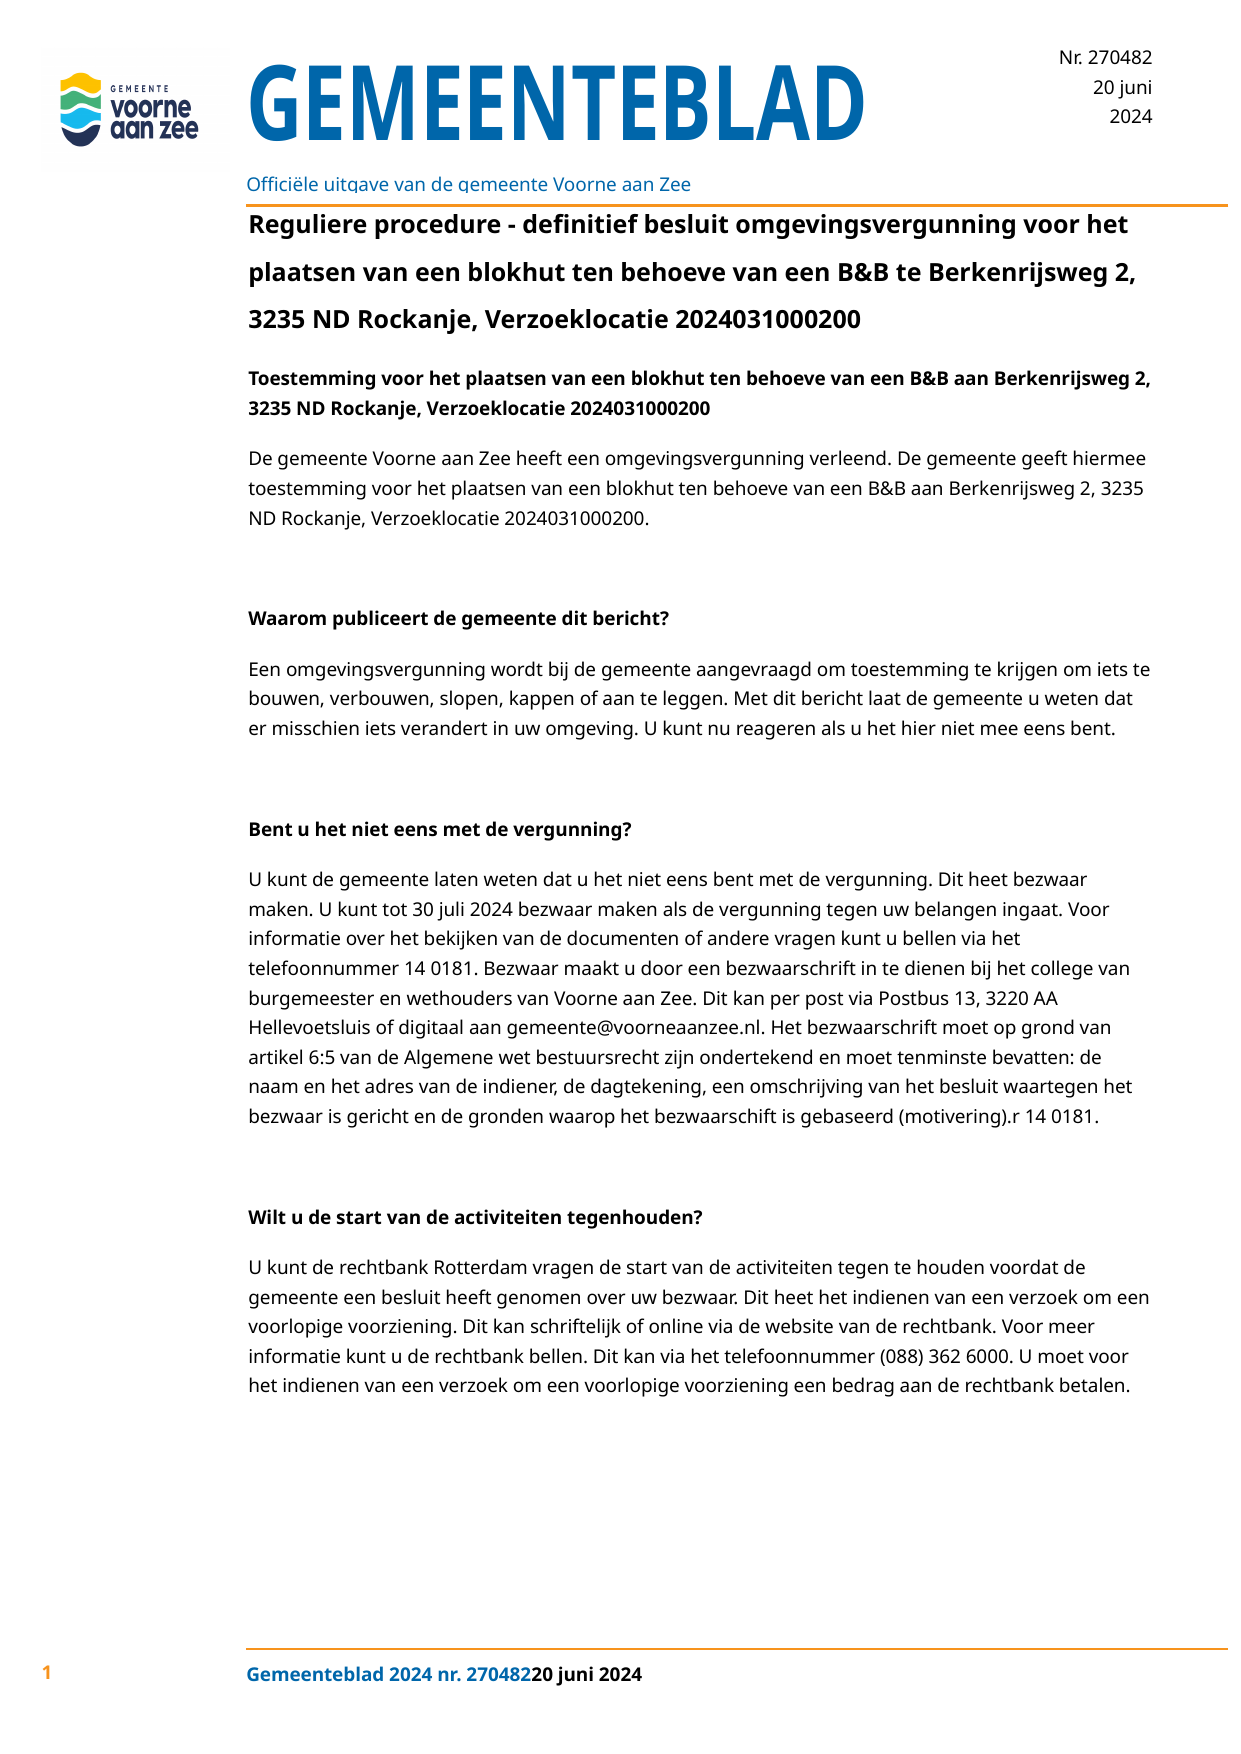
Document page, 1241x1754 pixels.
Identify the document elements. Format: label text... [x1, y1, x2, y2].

text U kunt de gemeente laten weten dat u het niet eens bent met de vergunning. Dit heet bezwaar maken. U kunt tot 30 juli 2024 bezwaar maken als de vergunning tegen uw belangen ingaat. Voor informatie over het bekijken van de documenten of andere vragen kunt u bellen via het telefoonnummer 14 0181. Bezwaar maakt u door een bezwaarschrift in te dienen bij het college van burgemeester en wethouders van Voorne aan Zee. Dit kan per post via Postbus 13, 3220 AA Hellevoetsluis of digitaal aan gemeente@voorneaanzee.nl. Het bezwaarschrift moet op grond van artikel 6:5 van de Algemene wet bestuursrecht zijn ondertekend en moet tenminste bevatten: de naam en het adres van de indiener, de dagtekening, een omschrijving van het besluit waartegen het bezwaar is gericht en de gronden waarop het bezwaarschift is gebaseerd (motivering).r 14 0181. [248, 866, 1152, 1129]
text U kunt de rechtbank Rotterdam vragen de start van de activiteiten tegen te houden voordat de gemeente een besluit heeft genomen over uw bezwaar. Dit heet het indienen van een verzoek om een voorlopige voorziening. Dit kan schriftelijk of online via de website van de rechtbank. Voor meer informatie kunt u de rechtbank bellen. Dit kan via het telefoonnummer (088) 362 6000. U moet voor het indienen van een verzoek om een voorlopige voorziening een bedrag aan de rechtbank betalen. [248, 1254, 1152, 1398]
text Wilt u de start van de activiteiten tegenhouden? [248, 1204, 1152, 1229]
text Een omgevingsvergunning wordt bij de gemeente aangevraagd om toestemming te krijgen om iets te bouwen, verbouwen, slopen, kappen of aan te leggen. Met dit bericht laat de gemeente u weten dat er misschien iets verandert in uw omgeving. U kunt nu reageren als u het hier niet mee eens bent. [248, 656, 1152, 741]
text Bent u het niet eens met de vergunning? [248, 816, 1152, 842]
text Waarom publiceert de gemeente dit bericht? [248, 606, 1152, 631]
text Reguliere procedure - definitief besluit omgevingsvergunning voor het plaatsen van een blokhut ten behoeve van een B&B te Berkenrijsweg 2, 3235 ND Rockanje, Verzoeklocatie 2024031000200 [248, 207, 1152, 336]
text Toestemming voor het plaatsen van een blokhut ten behoeve van een B&B aan Berkenrijsweg 2, 3235 ND Rockanje, Verzoeklocatie 2024031000200 [248, 366, 1152, 421]
picture [41, 47, 231, 172]
text De gemeente Voorne aan Zee heeft een omgevingsvergunning verleend. De gemeente geeft hiermee toestemming voor het plaatsen van een blokhut ten behoeve van een B&B aan Berkenrijsweg 2, 3235 ND Rockanje, Verzoeklocatie 2024031000200. [248, 446, 1152, 530]
